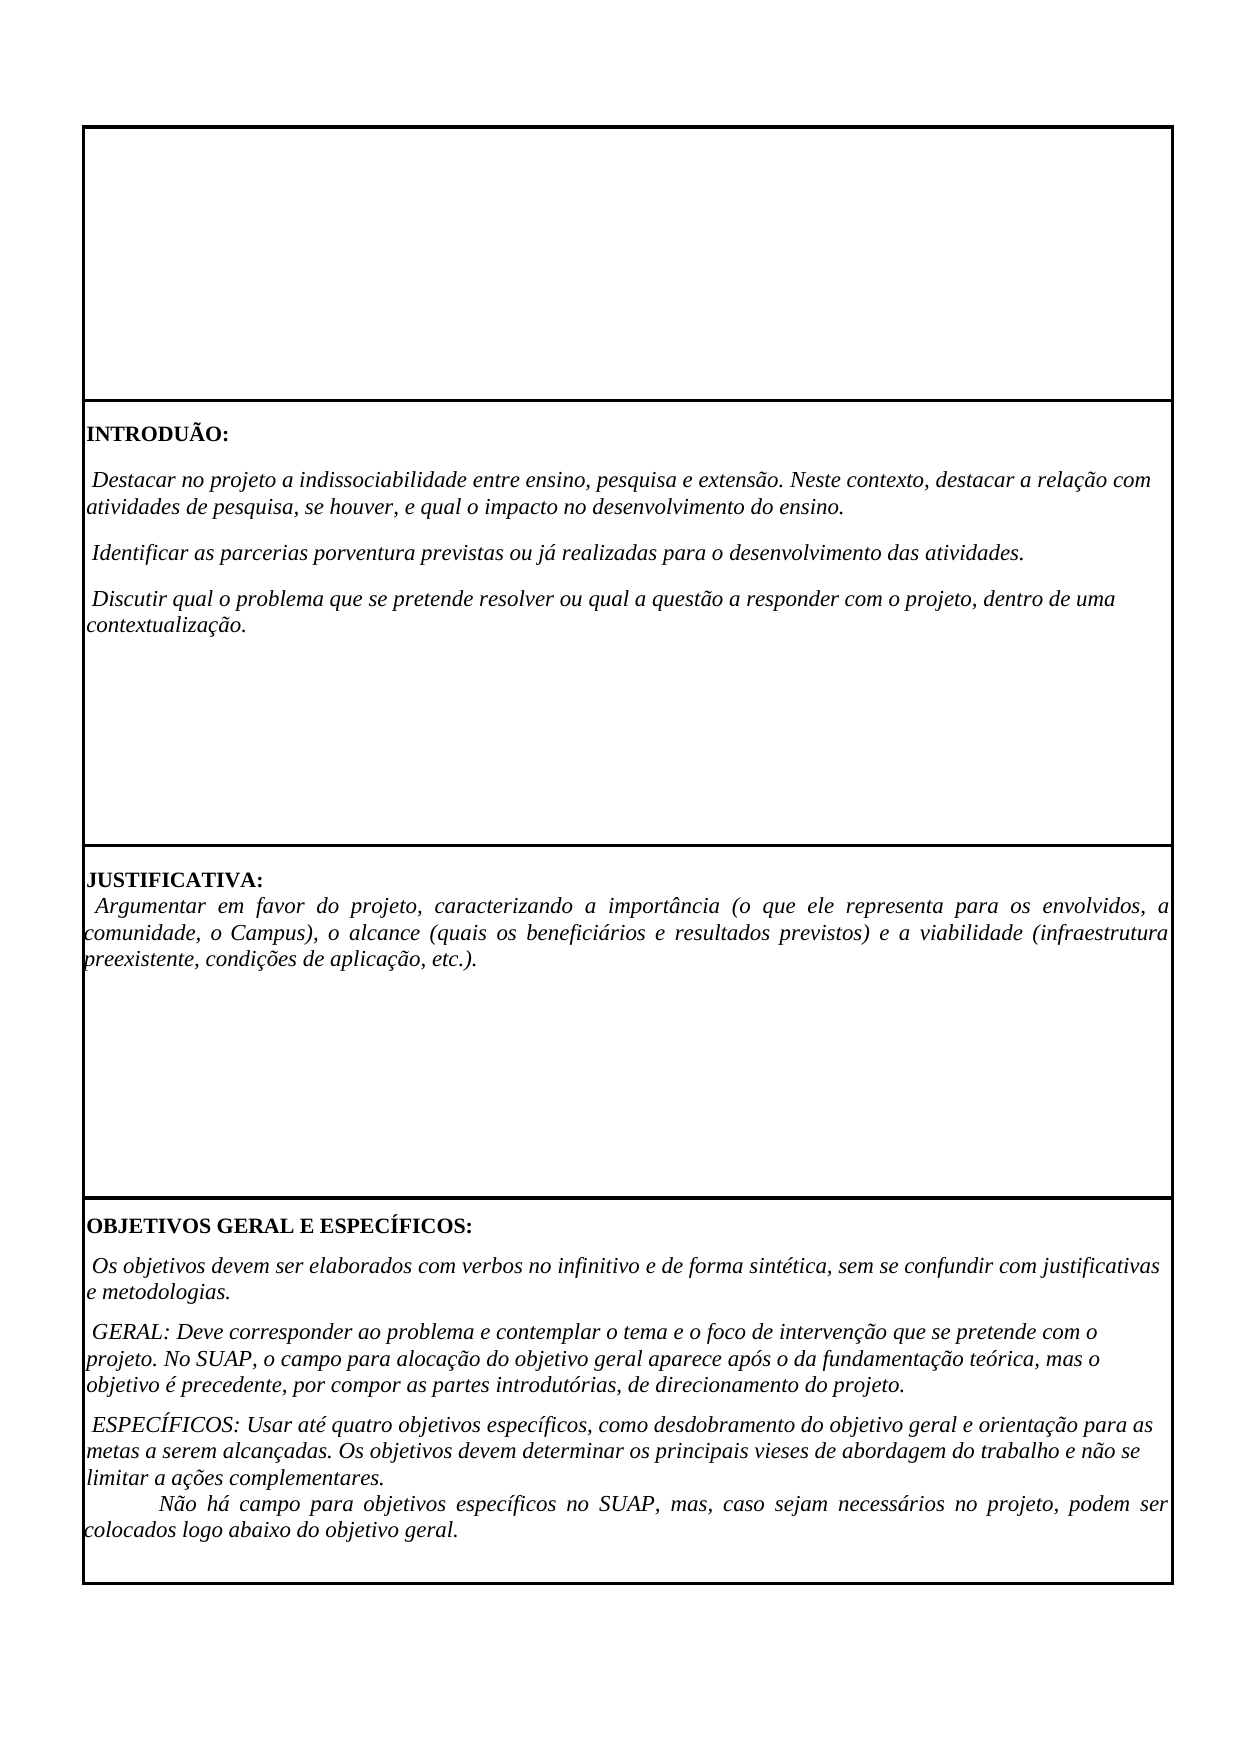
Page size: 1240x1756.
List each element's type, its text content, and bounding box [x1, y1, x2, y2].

table_cell JUSTIFICATIVA: Argumentar em favor do projeto, caracterizando a importância (o que ele representa para os envolvidos, a comunidade, o Campus), o alcance (quais os beneficiários e resultados previstos) e a viabilidade (infraestrutura preexistente, condições de aplicação, etc.). [85, 847, 1171, 1196]
table_header [85, 129, 1171, 398]
table_cell INTRODUÃO: Destacar no projeto a indissociabilidade entre ensino, pesquisa e extensão. Neste contexto, destacar a relação com atividades de pesquisa, se houver, e qual o impacto no desenvolvimento do ensino. Identificar as parcerias porventura previstas ou já realizadas para o desenvolvimento das atividades. Discutir qual o problema que se pretende resolver ou qual a questão a responder com o projeto, dentro de uma contextualização. [85, 402, 1171, 844]
table_cell OBJETIVOS GERAL E ESPECÍFICOS: Os objetivos devem ser elaborados com verbos no infinitivo e de forma sintética, sem se confundir com justificativas e metodologias. GERAL: Deve corresponder ao problema e contemplar o tema e o foco de intervenção que se pretende com o projeto. No SUAP, o campo para alocação do objetivo geral aparece após o da fundamentação teórica, mas o objetivo é precedente, por compor as partes introdutórias, de direcionamento do projeto. ESPECÍFICOS: Usar até quatro objetivos específicos, como desdobramento do objetivo geral e orientação para as metas a serem alcançadas. Os objetivos devem determinar os principais vieses de abordagem do trabalho e não se limitar a ações complementares. Não há campo para objetivos específicos no SUAP, mas, caso sejam necessários no projeto, podem ser colocados logo abaixo do objetivo geral. [85, 1200, 1171, 1582]
